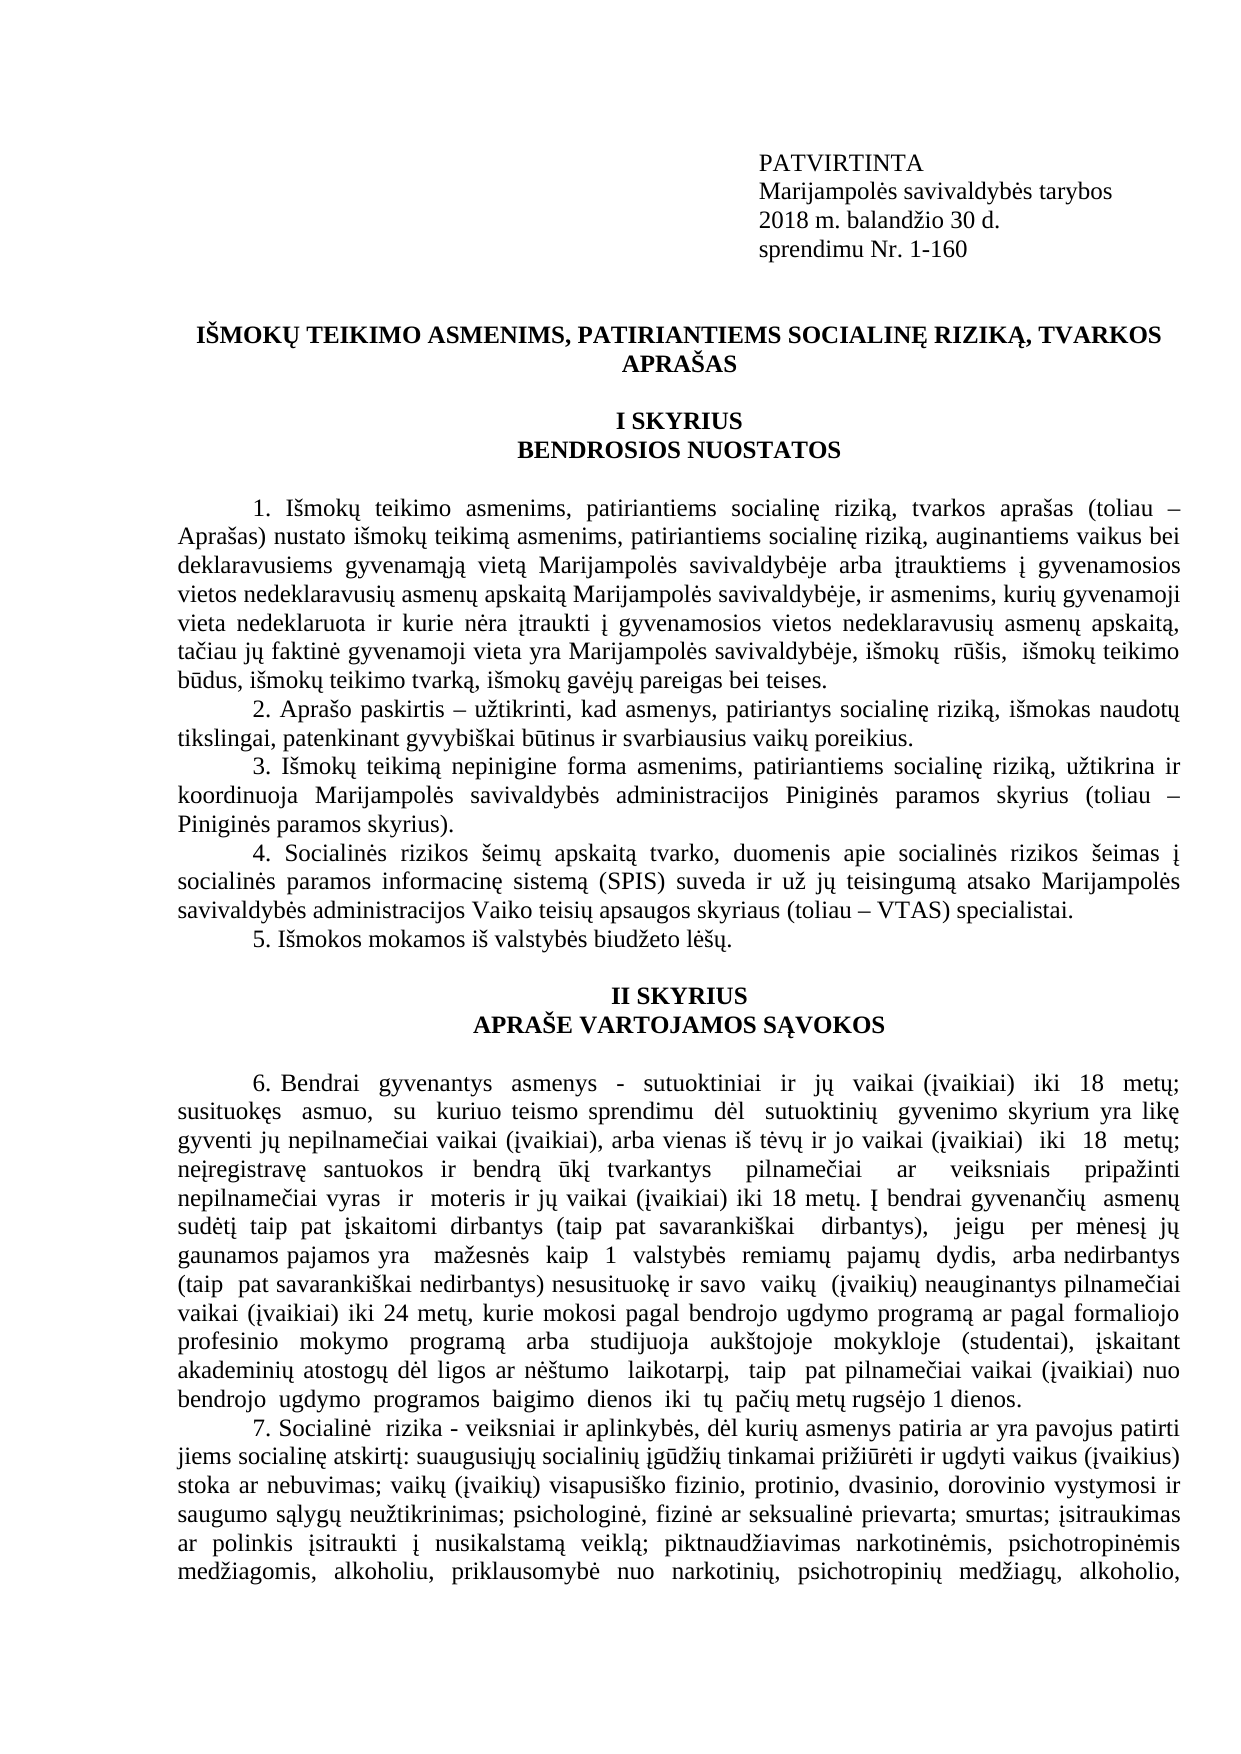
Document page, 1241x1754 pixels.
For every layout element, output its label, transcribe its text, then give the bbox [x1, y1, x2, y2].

text 2. Aprašo paskirtis – užtikrinti, kad asmenys, patiriantys socialinę riziką, išmokas naudotų tikslingai, patenkinant gyvybiškai būtinus ir svarbiausius vaikų poreikius. [177, 694, 1181, 751]
text sprendimu Nr. 1-160 [758, 234, 1181, 263]
text 6. Bendrai gyvenantys asmenys - sutuoktiniai ir jų vaikai (įvaikiai) iki 18 metų; susituokęs asmuo, su kuriuo teismo sprendimu dėl sutuoktinių gyvenimo skyrium yra likę gyventi jų nepilnamečiai vaikai (įvaikiai), arba vienas iš tėvų ir jo vaikai (įvaikiai) iki 18 metų; neįregistravę santuokos ir bendrą ūkį tvarkantys pilnamečiai ar veiksniais pripažinti nepilnamečiai vyras ir moteris ir jų vaikai (įvaikiai) iki 18 metų. Į bendrai gyvenančių asmenų sudėtį taip pat įskaitomi dirbantys (taip pat savarankiškai dirbantys), jeigu per mėnesį jų gaunamos pajamos yra mažesnės kaip 1 valstybės remiamų pajamų dydis, arba nedirbantys (taip pat savarankiškai nedirbantys) nesusituokę ir savo vaikų (įvaikių) neauginantys pilnamečiai vaikai (įvaikiai) iki 24 metų, kurie mokosi pagal bendrojo ugdymo programą ar pagal formaliojo profesinio mokymo programą arba studijuoja aukštojoje mokykloje (studentai), įskaitant akademinių atostogų dėl ligos ar nėštumo laikotarpį, taip pat pilnamečiai vaikai (įvaikiai) nuo bendrojo ugdymo programos baigimo dienos iki tų pačių metų rugsėjo 1 dienos. [177, 1068, 1181, 1413]
text BENDROSIOS NUOSTATOS [177, 435, 1181, 464]
text 2018 m. balandžio 30 d. [758, 205, 1181, 234]
text 1. Išmokų teikimo asmenims, patiriantiems socialinę riziką, tvarkos aprašas (toliau – Aprašas) nustato išmokų teikimą asmenims, patiriantiems socialinę riziką, auginantiems vaikus bei deklaravusiems gyvenamąją vietą Marijampolės savivaldybėje arba įtrauktiems į gyvenamosios vietos nedeklaravusių asmenų apskaitą Marijampolės savivaldybėje, ir asmenims, kurių gyvenamoji vieta nedeklaruota ir kurie nėra įtraukti į gyvenamosios vietos nedeklaravusių asmenų apskaitą, tačiau jų faktinė gyvenamoji vieta yra Marijampolės savivaldybėje, išmokų rūšis, išmokų teikimo būdus, išmokų teikimo tvarką, išmokų gavėjų pareigas bei teises. [177, 493, 1181, 694]
text 3. Išmokų teikimą nepinigine forma asmenims, patiriantiems socialinę riziką, užtikrina ir koordinuoja Marijampolės savivaldybės administracijos Piniginės paramos skyrius (toliau – Piniginės paramos skyrius). [177, 751, 1181, 838]
text 4. Socialinės rizikos šeimų apskaitą tvarko, duomenis apie socialinės rizikos šeimas į socialinės paramos informacinę sistemą (SPIS) suveda ir už jų teisingumą atsako Marijampolės savivaldybės administracijos Vaiko teisių apsaugos skyriaus (toliau – VTAS) specialistai. [177, 838, 1181, 924]
text 7. Socialinė rizika - veiksniai ir aplinkybės, dėl kurių asmenys patiria ar yra pavojus patirti jiems socialinę atskirtį: suaugusiųjų socialinių įgūdžių tinkamai prižiūrėti ir ugdyti vaikus (įvaikius) stoka ar nebuvimas; vaikų (įvaikių) visapusiško fizinio, protinio, dvasinio, dorovinio vystymosi ir saugumo sąlygų neužtikrinimas; psichologinė, fizinė ar seksualinė prievarta; smurtas; įsitraukimas ar polinkis įsitraukti į nusikalstamą veiklą; piktnaudžiavimas narkotinėmis, psichotropinėmis medžiagomis, alkoholiu, priklausomybė nuo narkotinių, psichotropinių medžiagų, alkoholio, [177, 1413, 1181, 1585]
text PATVIRTINTA [758, 148, 1181, 176]
text APRAŠE VARTOJAMOS SĄVOKOS [177, 1010, 1181, 1039]
text I SKYRIUS [177, 406, 1181, 435]
text 5. Išmokos mokamos iš valstybės biudžeto lėšų. [177, 924, 1181, 953]
text II SKYRIUS [177, 981, 1181, 1010]
text IŠMOKŲ TEIKIMO ASMENIMS, PATIRIANTIEMS SOCIALINĘ RIZIKĄ, TVARKOS APRAŠAS [177, 320, 1181, 378]
text Marijampolės savivaldybės tarybos [758, 176, 1181, 205]
